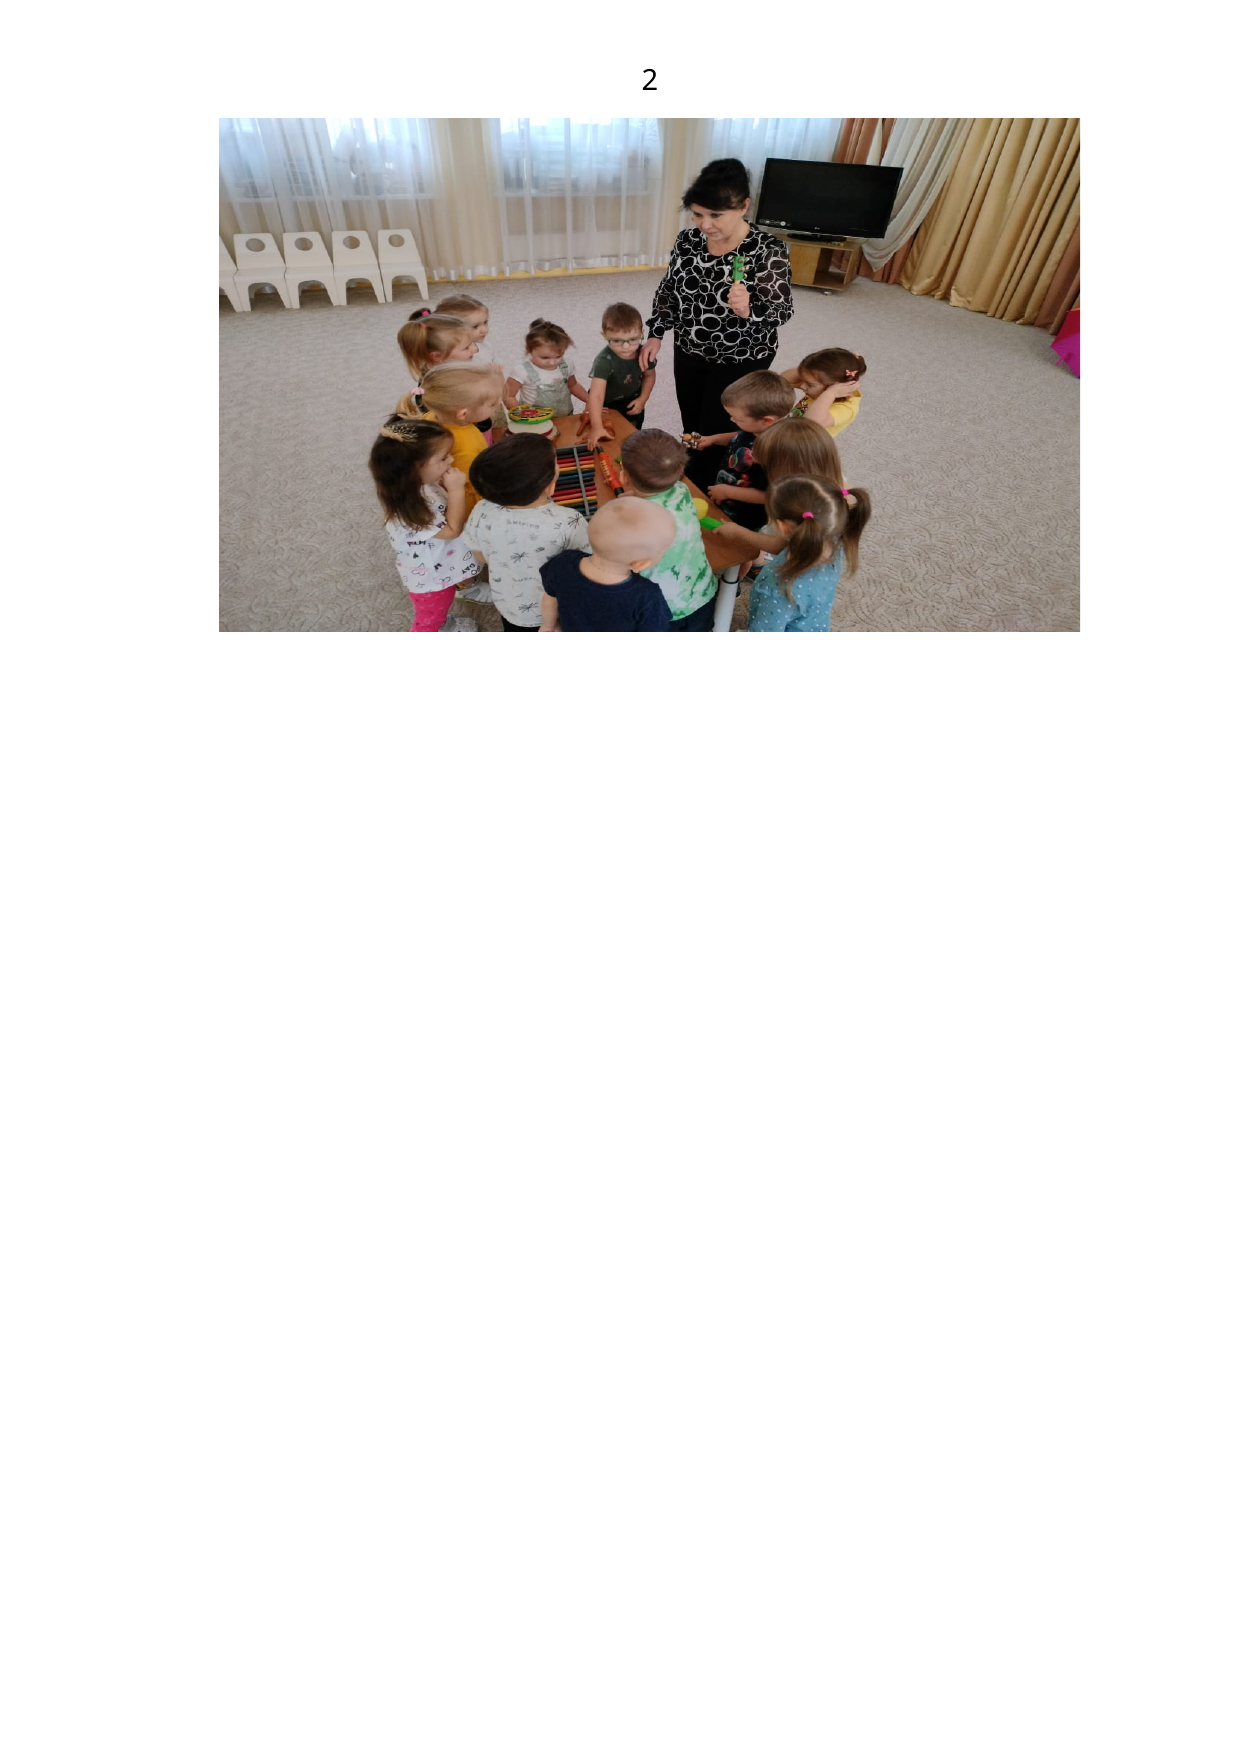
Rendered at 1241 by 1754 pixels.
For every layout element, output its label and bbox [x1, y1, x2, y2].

picture [219, 118, 1081, 632]
